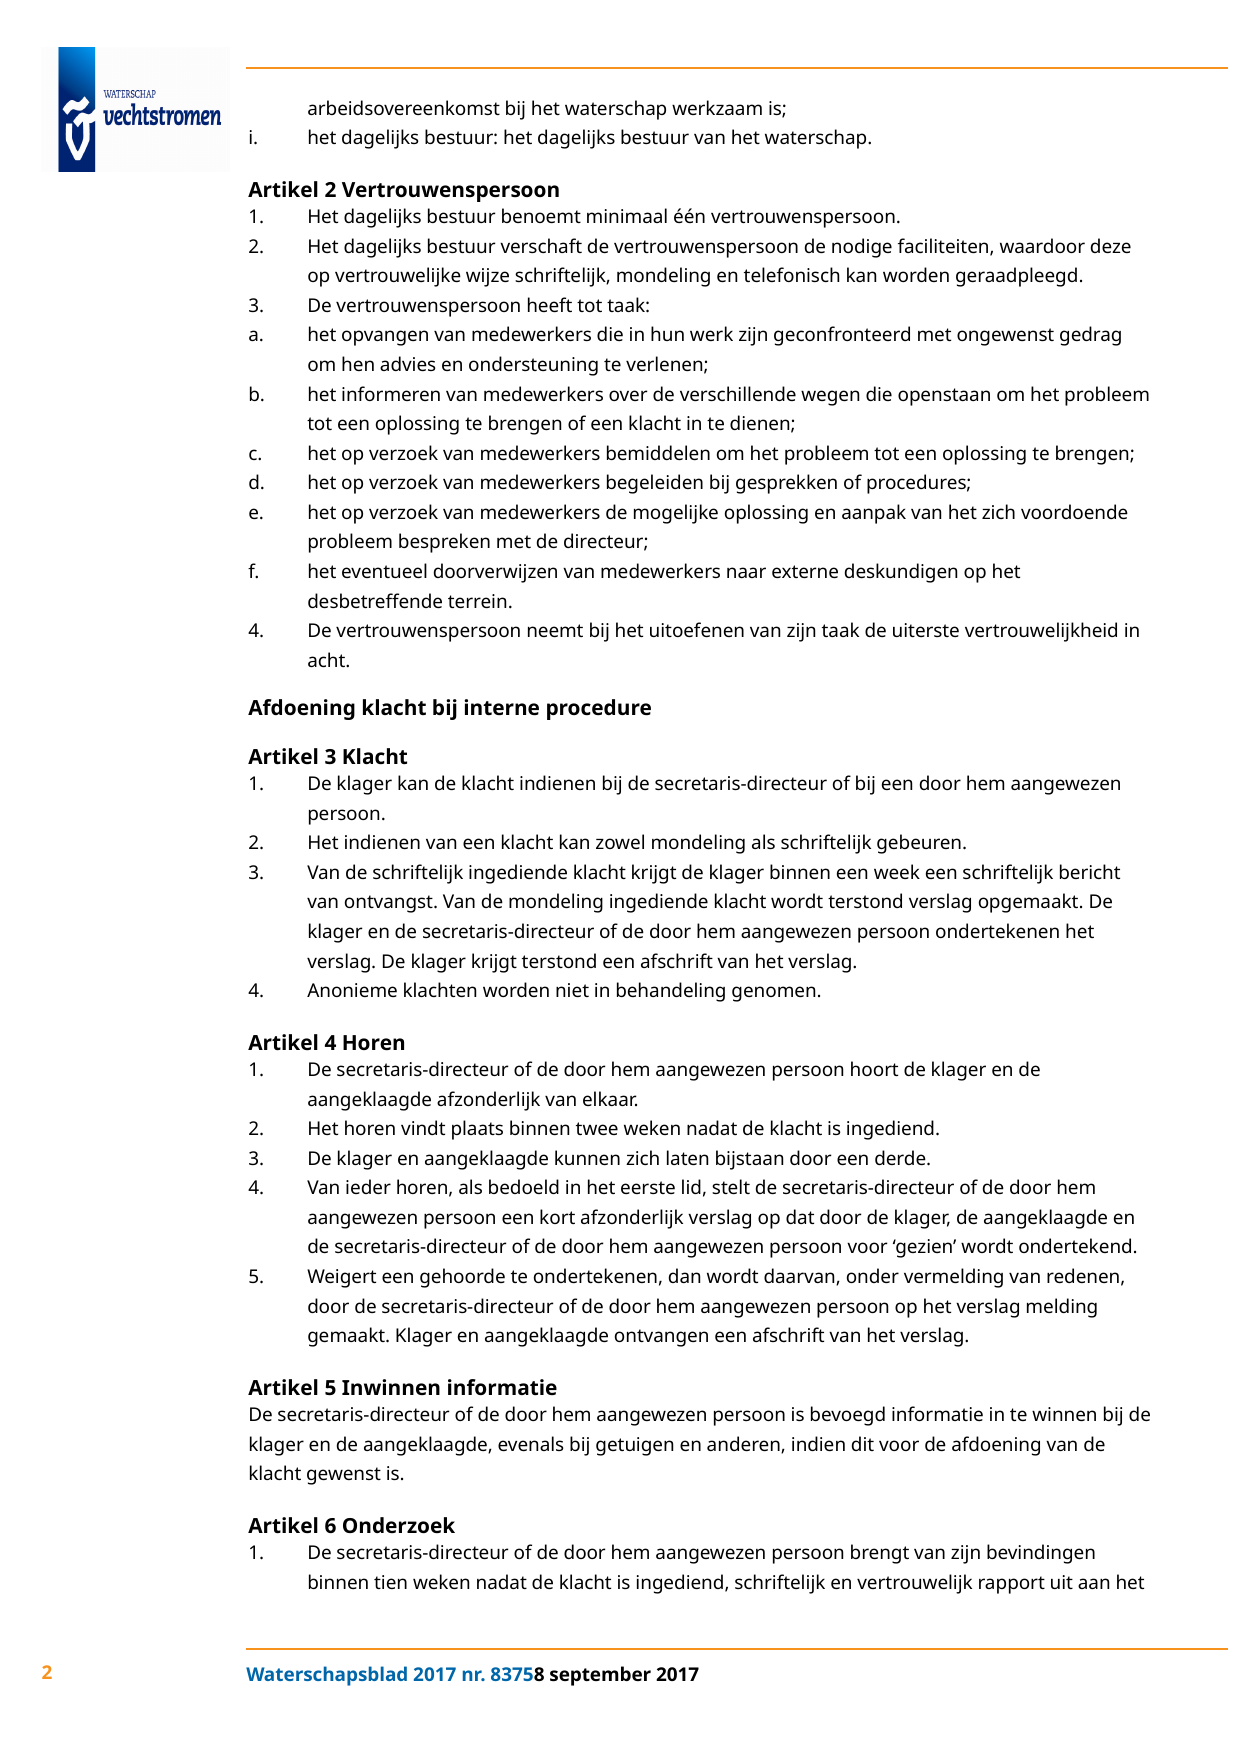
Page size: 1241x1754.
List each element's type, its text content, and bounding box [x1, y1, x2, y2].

text Artikel 3 Klacht [248, 742, 1152, 770]
list Het indienen van een klacht kan zowel mondeling als schriftelijk gebeuren. [248, 829, 1152, 855]
list het opvangen van medewerkers die in hun werk zijn geconfronteerd met ongewenst gedrag om hen advies en ondersteuning te verlenen; [248, 322, 1152, 377]
text Artikel 2 Vertrouwenspersoon [248, 175, 1152, 203]
list het eventueel doorverwijzen van medewerkers naar externe deskundigen op het desbetreffende terrein. [248, 558, 1152, 613]
list arbeidsovereenkomst bij het waterschap werkzaam is; [248, 95, 1152, 121]
text Artikel 4 Horen [248, 1028, 1152, 1056]
text Afdoening klacht bij interne procedure [248, 693, 1152, 721]
list Weigert een gehoorde te ondertekenen, dan wordt daarvan, onder vermelding van redenen, door de secretaris-directeur of de door hem aangewezen persoon op het verslag melding gemaakt. Klager en aangeklaagde ontvangen een afschrift van het verslag. [248, 1263, 1152, 1348]
list het dagelijks bestuur: het dagelijks bestuur van het waterschap. [248, 124, 1152, 150]
text Artikel 5 Inwinnen informatie [248, 1373, 1152, 1401]
list het op verzoek van medewerkers begeleiden bij gesprekken of procedures; [248, 469, 1152, 495]
list De klager en aangeklaagde kunnen zich laten bijstaan door een derde. [248, 1145, 1152, 1171]
list De klager kan de klacht indienen bij de secretaris-directeur of bij een door hem aangewezen persoon. [248, 770, 1152, 826]
list De vertrouwenspersoon heeft tot taak: [248, 292, 1152, 318]
list Het dagelijks bestuur benoemt minimaal één vertrouwenspersoon. [248, 203, 1152, 229]
list De secretaris-directeur of de door hem aangewezen persoon hoort de klager en de aangeklaagde afzonderlijk van elkaar. [248, 1056, 1152, 1112]
list Het horen vindt plaats binnen twee weken nadat de klacht is ingediend. [248, 1115, 1152, 1141]
list De vertrouwenspersoon neemt bij het uitoefenen van zijn taak de uiterste vertrouwelijkheid in acht. [248, 617, 1152, 673]
list het op verzoek van medewerkers de mogelijke oplossing en aanpak van het zich voordoende probleem bespreken met de directeur; [248, 499, 1152, 554]
list het op verzoek van medewerkers bemiddelen om het probleem tot een oplossing te brengen; [248, 440, 1152, 466]
list Van ieder horen, als bedoeld in het eerste lid, stelt de secretaris-directeur of de door hem aangewezen persoon een kort afzonderlijk verslag op dat door de klager, de aangeklaagde en de secretaris-directeur of de door hem aangewezen persoon voor ‘gezien’ wordt ondertekend. [248, 1174, 1152, 1259]
list Anonieme klachten worden niet in behandeling genomen. [248, 977, 1152, 1003]
list Van de schriftelijk ingediende klacht krijgt de klager binnen een week een schriftelijk bericht van ontvangst. Van de mondeling ingediende klacht wordt terstond verslag opgemaakt. De klager en de secretaris-directeur of de door hem aangewezen persoon ondertekenen het verslag. De klager krijgt terstond een afschrift van het verslag. [248, 859, 1152, 973]
list het informeren van medewerkers over de verschillende wegen die openstaan om het probleem tot een oplossing te brengen of een klacht in te dienen; [248, 381, 1152, 436]
list Het dagelijks bestuur verschaft de vertrouwenspersoon de nodige faciliteiten, waardoor deze op vertrouwelijke wijze schriftelijk, mondeling en telefonisch kan worden geraadpleegd. [248, 233, 1152, 288]
text Artikel 6 Onderzoek [248, 1511, 1152, 1539]
list De secretaris-directeur of de door hem aangewezen persoon brengt van zijn bevindingen binnen tien weken nadat de klacht is ingediend, schriftelijk en vertrouwelijk rapport uit aan het [248, 1539, 1152, 1595]
picture [41, 47, 231, 172]
text De secretaris-directeur of de door hem aangewezen persoon is bevoegd informatie in te winnen bij de klager en de aangeklaagde, evenals bij getuigen en anderen, indien dit voor de afdoening van de klacht gewenst is. [248, 1401, 1152, 1486]
